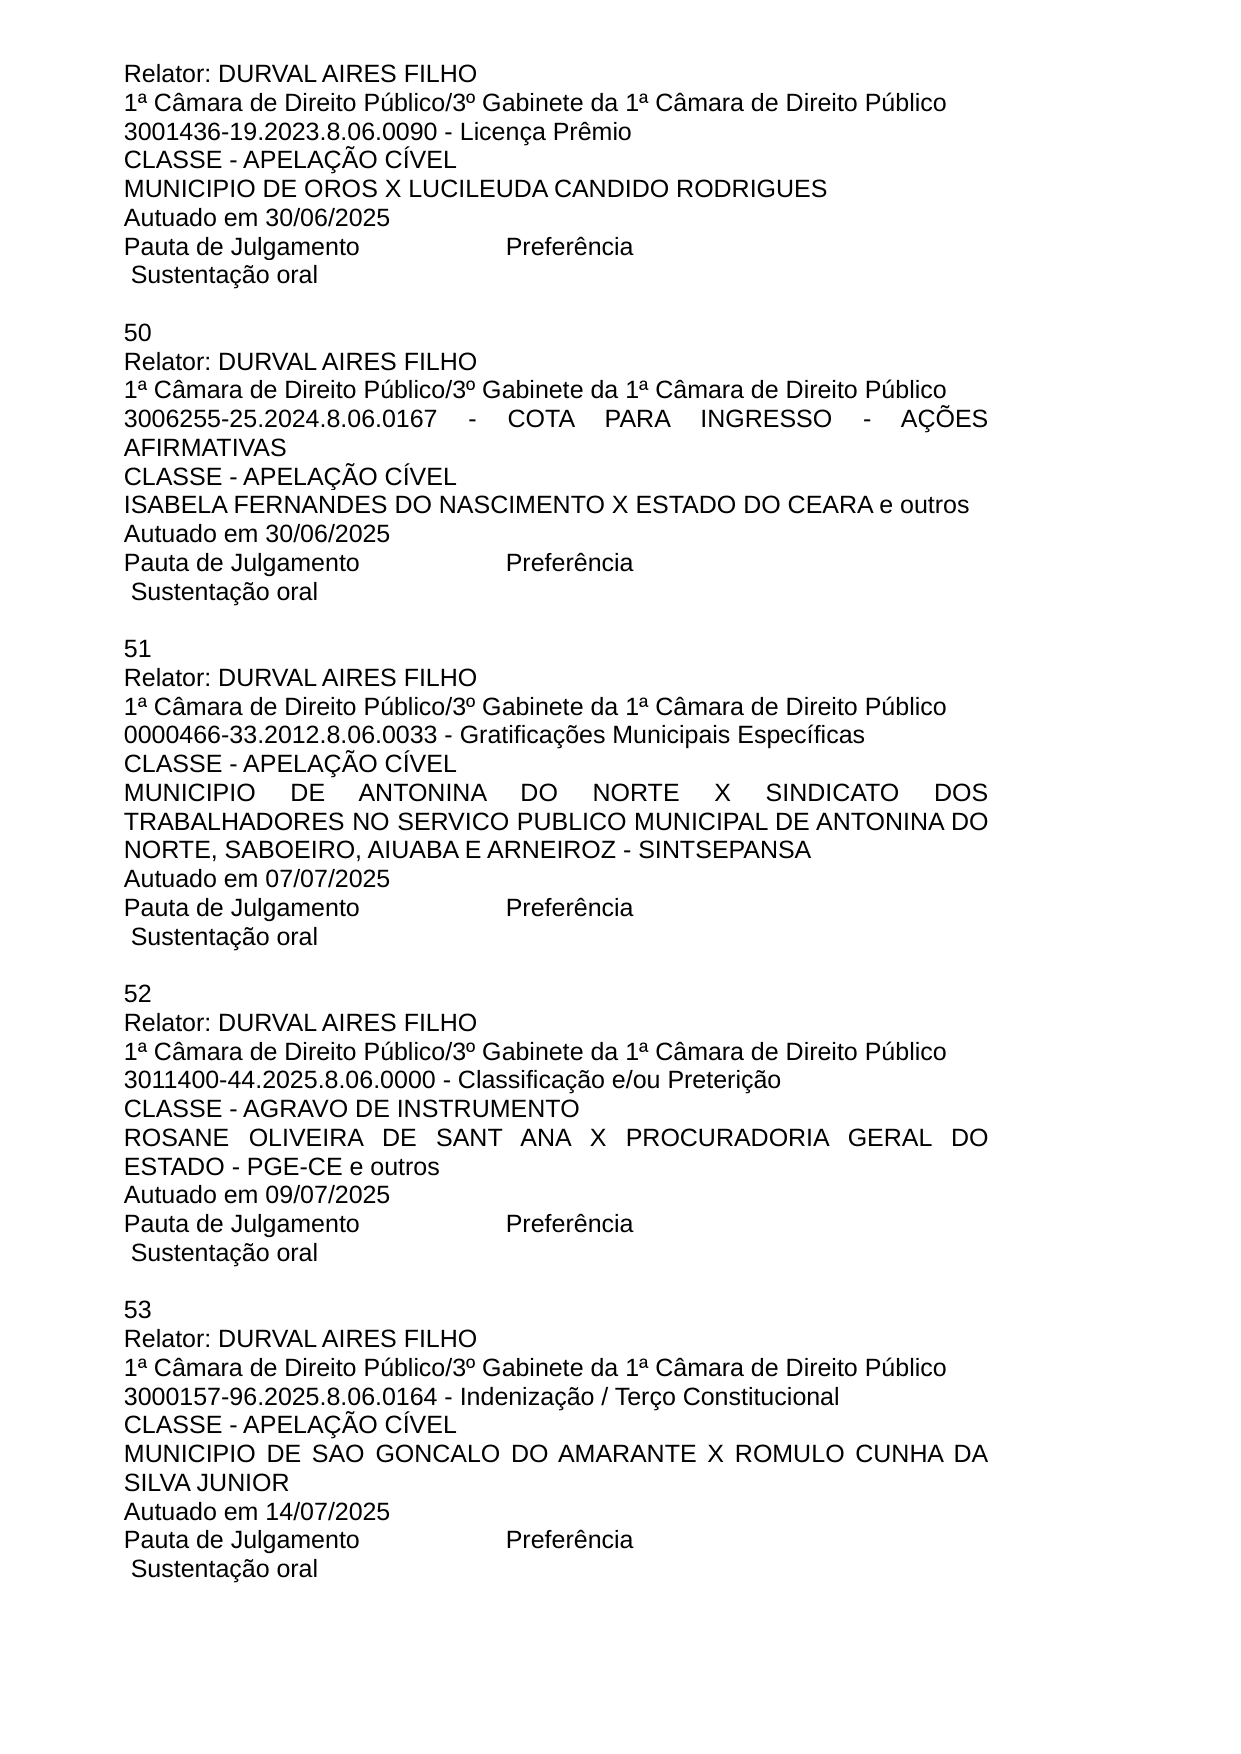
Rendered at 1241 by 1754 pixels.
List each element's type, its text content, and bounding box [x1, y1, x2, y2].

text Autuado em 09/07/2025 [124, 1180, 989, 1209]
text Autuado em 30/06/2025 [124, 519, 989, 548]
text 1ª Câmara de Direito Público/3º Gabinete da 1ª Câmara de Direito Público [124, 1037, 989, 1065]
text 53 [124, 1295, 989, 1324]
text MUNICIPIO DE SAO GONCALO DO AMARANTE X ROMULO CUNHA DA SILVA JUNIOR [124, 1439, 989, 1497]
text ISABELA FERNANDES DO NASCIMENTO X ESTADO DO CEARA e outros [124, 490, 989, 519]
text ROSANE OLIVEIRA DE SANT ANA X PROCURADORIA GERAL DO ESTADO - PGE-CE e outros [124, 1123, 989, 1180]
text Relator: DURVAL AIRES FILHO [124, 1324, 989, 1353]
text Pauta de Julgamento Preferência [124, 1525, 989, 1554]
text Sustentação oral [124, 1554, 989, 1583]
text MUNICIPIO DE OROS X LUCILEUDA CANDIDO RODRIGUES [124, 174, 989, 203]
text 1ª Câmara de Direito Público/3º Gabinete da 1ª Câmara de Direito Público [124, 375, 989, 404]
text Sustentação oral [124, 1238, 989, 1267]
text 1ª Câmara de Direito Público/3º Gabinete da 1ª Câmara de Direito Público [124, 88, 989, 117]
text 3006255-25.2024.8.06.0167 - COTA PARA INGRESSO - AÇÕES AFIRMATIVAS [124, 404, 989, 462]
text 1ª Câmara de Direito Público/3º Gabinete da 1ª Câmara de Direito Público [124, 692, 989, 720]
text Autuado em 14/07/2025 [124, 1497, 989, 1525]
text Pauta de Julgamento Preferência [124, 232, 989, 260]
text Sustentação oral [124, 260, 989, 289]
text Relator: DURVAL AIRES FILHO [124, 59, 989, 88]
text Relator: DURVAL AIRES FILHO [124, 1008, 989, 1037]
text Pauta de Julgamento Preferência [124, 1209, 989, 1238]
text 3001436-19.2023.8.06.0090 - Licença Prêmio [124, 117, 989, 145]
text Sustentação oral [124, 922, 989, 950]
text CLASSE - AGRAVO DE INSTRUMENTO [124, 1094, 989, 1123]
text CLASSE - APELAÇÃO CÍVEL [124, 1410, 989, 1439]
text Pauta de Julgamento Preferência [124, 893, 989, 922]
text Autuado em 07/07/2025 [124, 864, 989, 893]
text Pauta de Julgamento Preferência [124, 548, 989, 577]
text 1ª Câmara de Direito Público/3º Gabinete da 1ª Câmara de Direito Público [124, 1353, 989, 1382]
text 50 [124, 318, 989, 347]
text 51 [124, 634, 989, 663]
text 52 [124, 979, 989, 1008]
text 0000466-33.2012.8.06.0033 - Gratificações Municipais Específicas [124, 720, 989, 749]
text MUNICIPIO DE ANTONINA DO NORTE X SINDICATO DOS TRABALHADORES NO SERVICO PUBLICO MUNICIPAL DE ANTONINA DO NORTE, SABOEIRO, AIUABA E ARNEIROZ - SINTSEPANSA [124, 778, 989, 864]
text 3011400-44.2025.8.06.0000 - Classificação e/ou Preterição [124, 1065, 989, 1094]
text Sustentação oral [124, 577, 989, 605]
text Relator: DURVAL AIRES FILHO [124, 663, 989, 692]
text CLASSE - APELAÇÃO CÍVEL [124, 145, 989, 174]
text Autuado em 30/06/2025 [124, 203, 989, 232]
text Relator: DURVAL AIRES FILHO [124, 347, 989, 375]
text CLASSE - APELAÇÃO CÍVEL [124, 462, 989, 490]
text 3000157-96.2025.8.06.0164 - Indenização / Terço Constitucional [124, 1382, 989, 1410]
text CLASSE - APELAÇÃO CÍVEL [124, 749, 989, 778]
